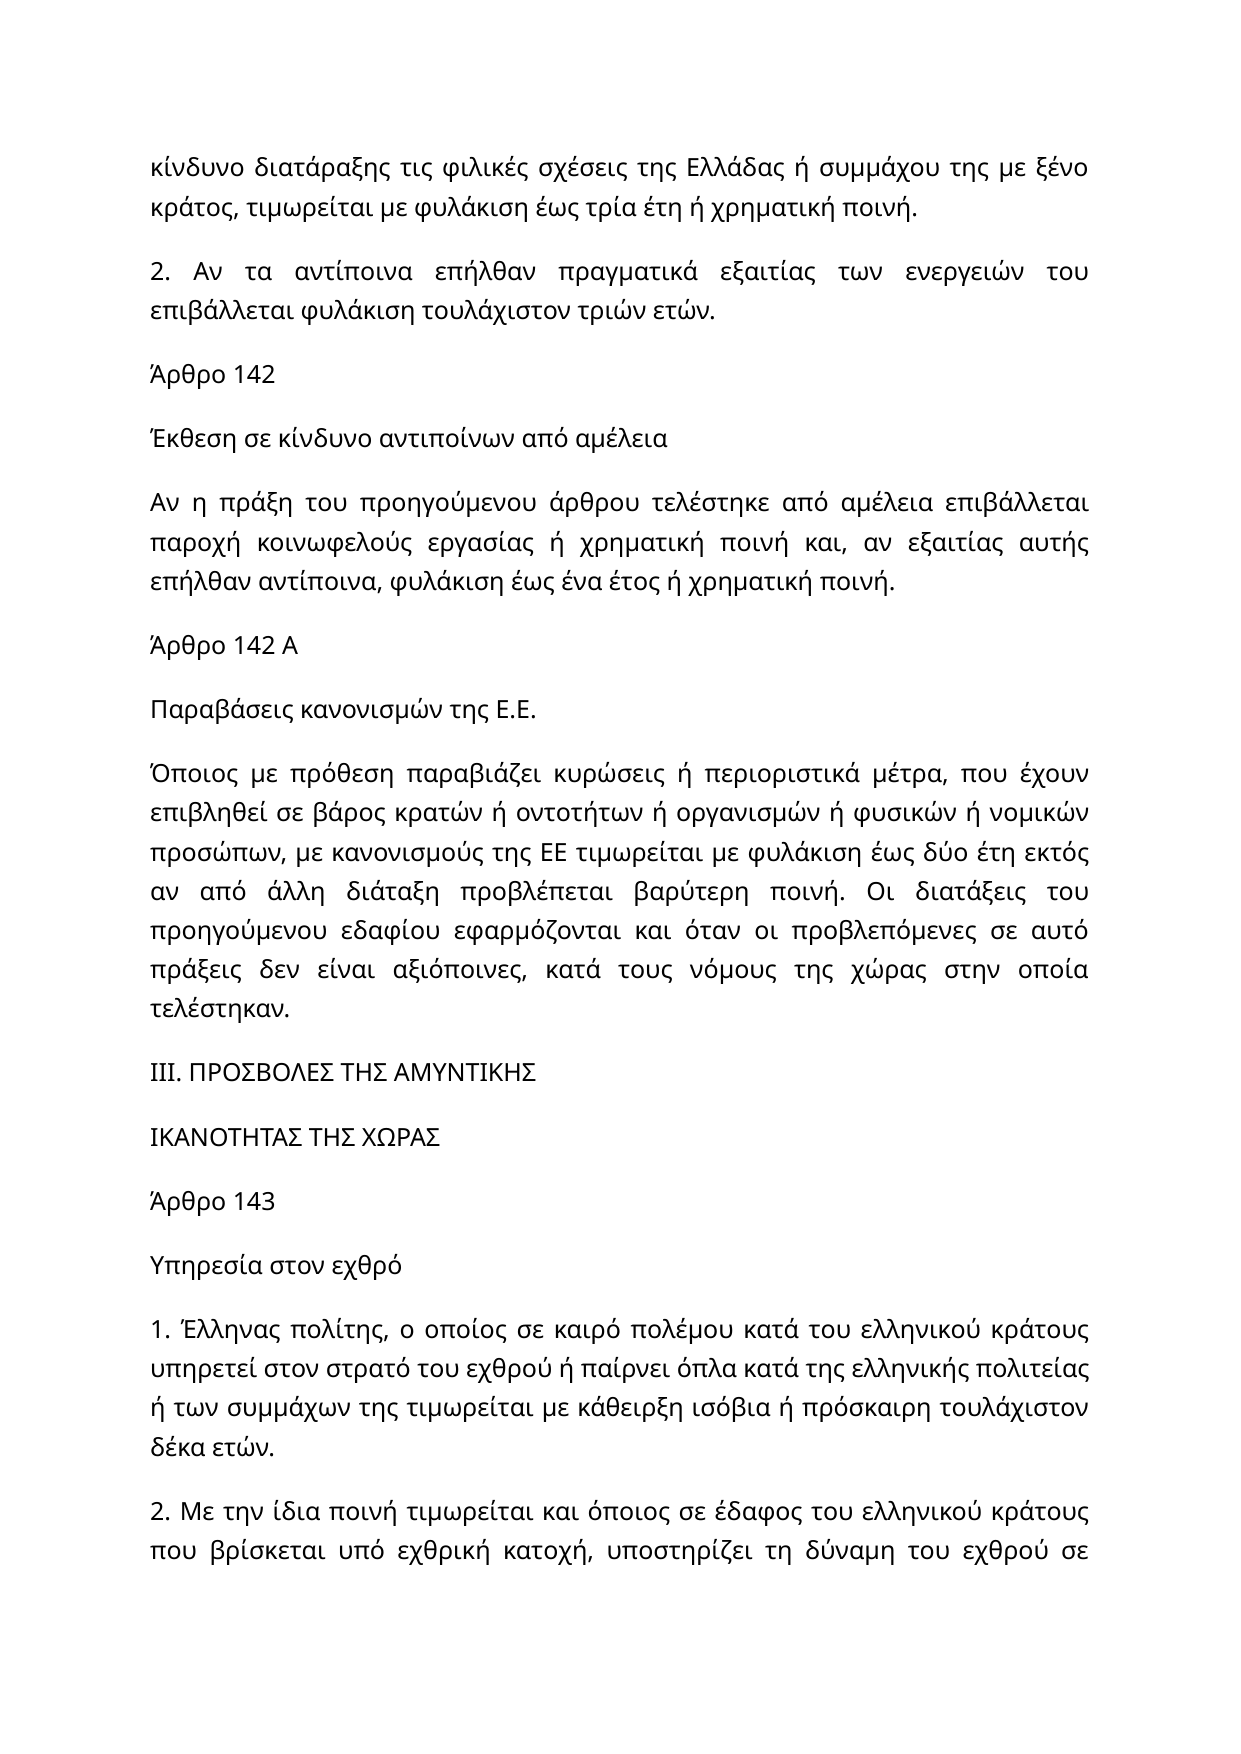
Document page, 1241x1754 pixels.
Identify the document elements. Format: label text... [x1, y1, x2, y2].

text 1. Έλληνας πολίτης, ο οποίος σε καιρό πολέμου κατά του ελληνικού κράτους υπηρετεί στον στρατό του εχθρού ή παίρνει όπλα κατά της ελληνικής πολιτείας ή των συμμάχων της τιμωρείται με κάθειρξη ισόβια ή πρόσκαιρη τουλάχιστον δέκα ετών. [150, 1312, 1090, 1463]
text Παραβάσεις κανονισμών της Ε.Ε. [150, 692, 1090, 726]
text ΙΚΑΝΟΤΗΤΑΣ ΤΗΣ ΧΩΡΑΣ [150, 1119, 1090, 1153]
text ΙΙΙ. ΠΡΟΣΒΟΛΕΣ ΤΗΣ ΑΜΥΝΤΙΚΗΣ [150, 1055, 1090, 1089]
text 2. Με την ίδια ποινή τιμωρείται και όποιος σε έδαφος του ελληνικού κράτους που βρίσκεται υπό εχθρική κατοχή, υποστηρίζει τη δύναμη του εχθρού σε [150, 1493, 1090, 1567]
text Έκθεση σε κίνδυνο αντιποίνων από αμέλεια [150, 421, 1090, 455]
text 2. Αν τα αντίποινα επήλθαν πραγματικά εξαιτίας των ενεργειών του επιβάλλεται φυλάκιση τουλάχιστον τριών ετών. [150, 253, 1090, 327]
text Άρθρο 142 [150, 357, 1090, 391]
text Αν η πράξη του προηγούμενου άρθρου τελέστηκε από αμέλεια επιβάλλεται παροχή κοινωφελούς εργασίας ή χρηματική ποινή και, αν εξαιτίας αυτής επήλθαν αντίποινα, φυλάκιση έως ένα έτος ή χρηματική ποινή. [150, 485, 1090, 597]
text Άρθρο 143 [150, 1183, 1090, 1217]
text Υπηρεσία στον εχθρό [150, 1247, 1090, 1282]
text κίνδυνο διατάραξης τις φιλικές σχέσεις της Ελλάδας ή συμμάχου της με ξένο κράτος, τιμωρείται με φυλάκιση έως τρία έτη ή χρηματική ποινή. [150, 150, 1090, 223]
text Άρθρο 142 Α [150, 627, 1090, 662]
text Όποιος με πρόθεση παραβιάζει κυρώσεις ή περιοριστικά μέτρα, που έχουν επιβληθεί σε βάρος κρατών ή οντοτήτων ή οργανισμών ή φυσικών ή νομικών προσώπων, με κανονισμούς της ΕΕ τιμωρείται με φυλάκιση έως δύο έτη εκτός αν από άλλη διάταξη προβλέπεται βαρύτερη ποινή. Οι διατάξεις του προηγούμενου εδαφίου εφαρμόζονται και όταν οι προβλεπόμενες σε αυτό πράξεις δεν είναι αξιόποινες, κατά τους νόμους της χώρας στην οποία τελέστηκαν. [150, 756, 1090, 1025]
